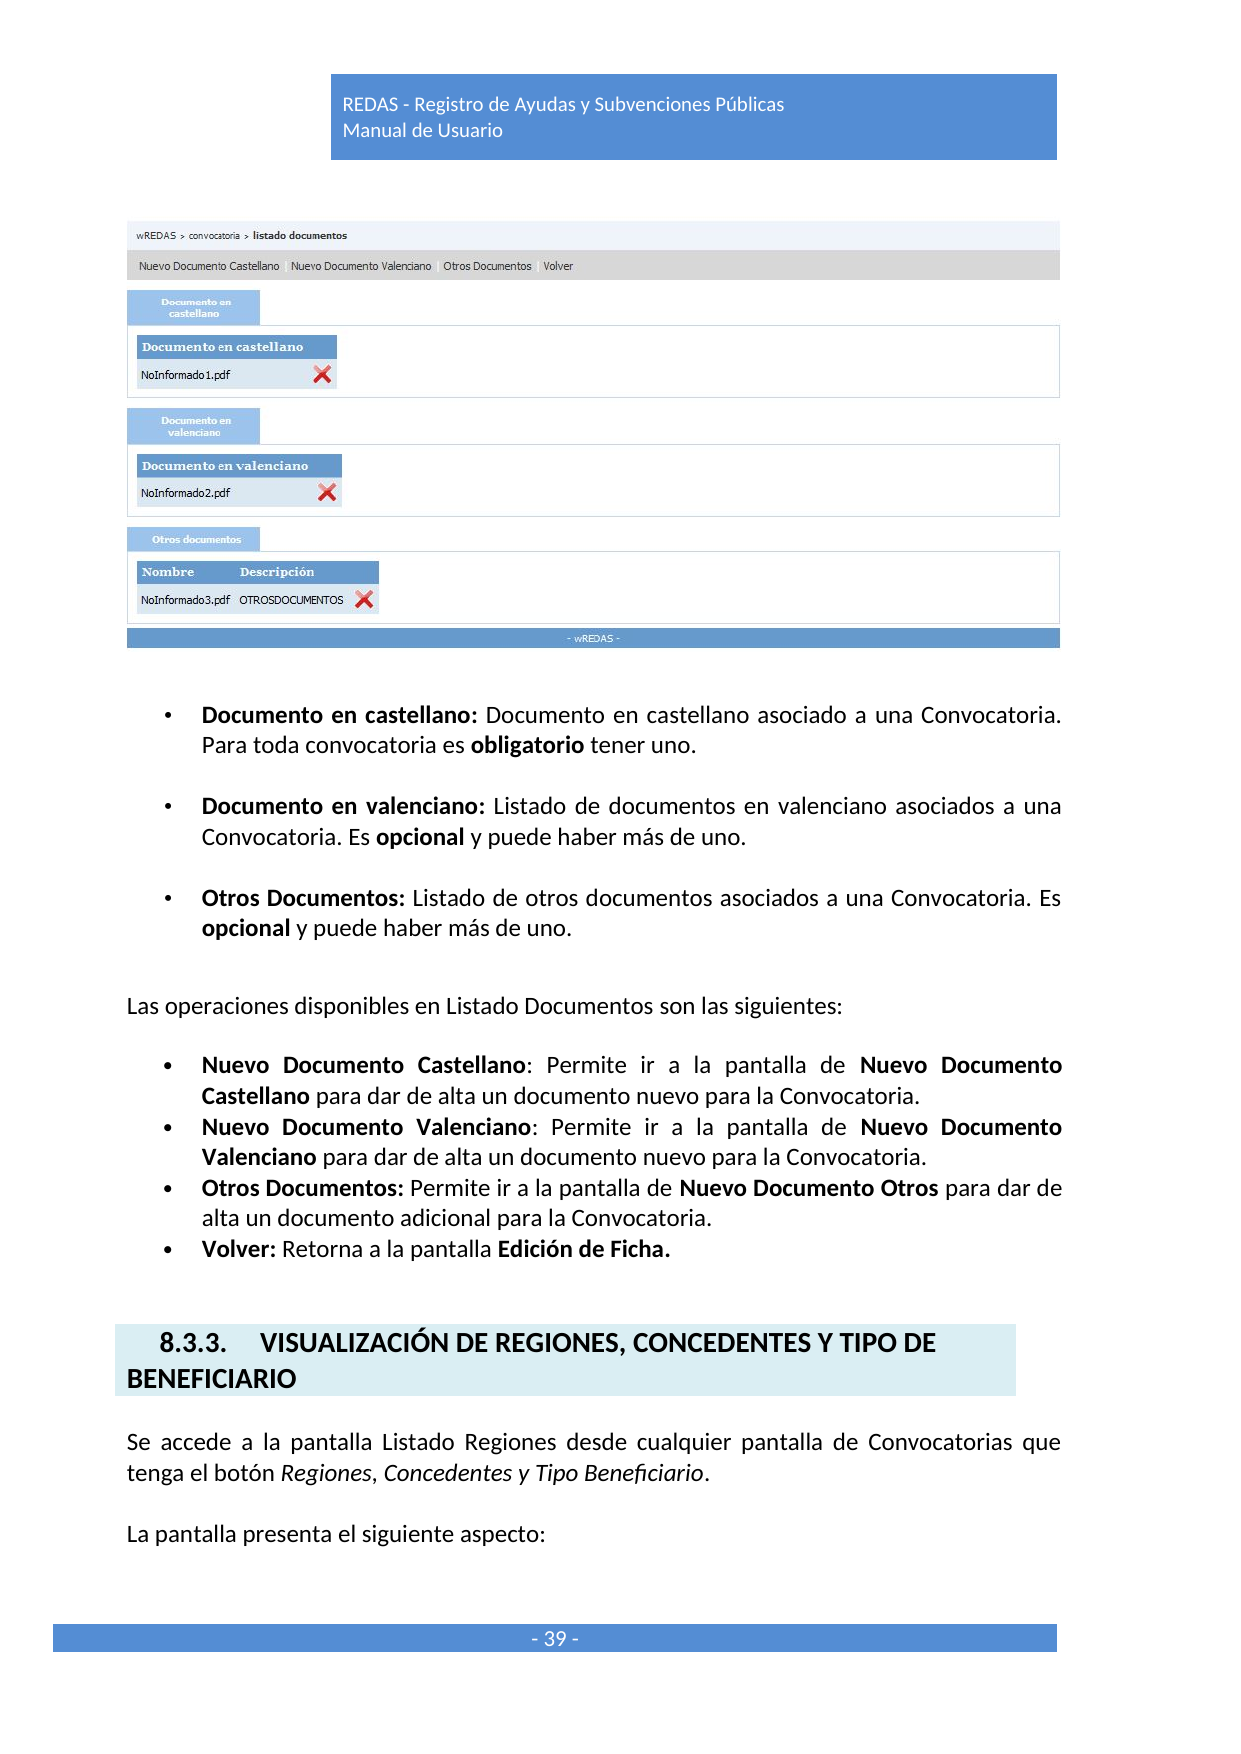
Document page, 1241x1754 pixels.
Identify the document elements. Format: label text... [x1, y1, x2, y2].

text Las operaciones disponibles en Listado Documentos son las siguientes: [127, 990, 1062, 1021]
list Otros Documentos: Permite ir a la pantalla de Nuevo Documento Otros para dar de alta un documento adicional para la Convocatoria. [164, 1172, 1062, 1233]
list Nuevo Documento Castellano: Permite ir a la pantalla de Nuevo Documento Castellano para dar de alta un documento nuevo para la Convocatoria. [164, 1050, 1062, 1111]
list Documento en valenciano: Listado de documentos en valenciano asociados a una Convocatoria. Es opcional y puede haber más de uno. [164, 791, 1062, 852]
list Nuevo Documento Valenciano: Permite ir a la pantalla de Nuevo Documento Valenciano para dar de alta un documento nuevo para la Convocatoria. [164, 1111, 1062, 1172]
list Otros Documentos: Listado de otros documentos asociados a una Convocatoria. Es opcional y puede haber más de uno. [164, 882, 1062, 943]
text La pantalla presenta el siguiente aspecto: [127, 1518, 1062, 1548]
text Se accede a la pantalla Listado Regiones desde cualquier pantalla de Convocatorias que tenga el botón Regiones, Concedentes y Tipo Beneficiario. [127, 1426, 1062, 1487]
list Volver: Retorna a la pantalla Edición de Ficha. [164, 1233, 1062, 1263]
table_header 8.3.3. VISUALIZACIÓN DE REGIONES, CONCEDENTES Y TIPO DE BENEFICIARIO [115, 1324, 1016, 1396]
picture [126, 216, 1063, 652]
list Documento en castellano: Documento en castellano asociado a una Convocatoria. Para toda convocatoria es obligatorio tener uno. [164, 699, 1062, 760]
